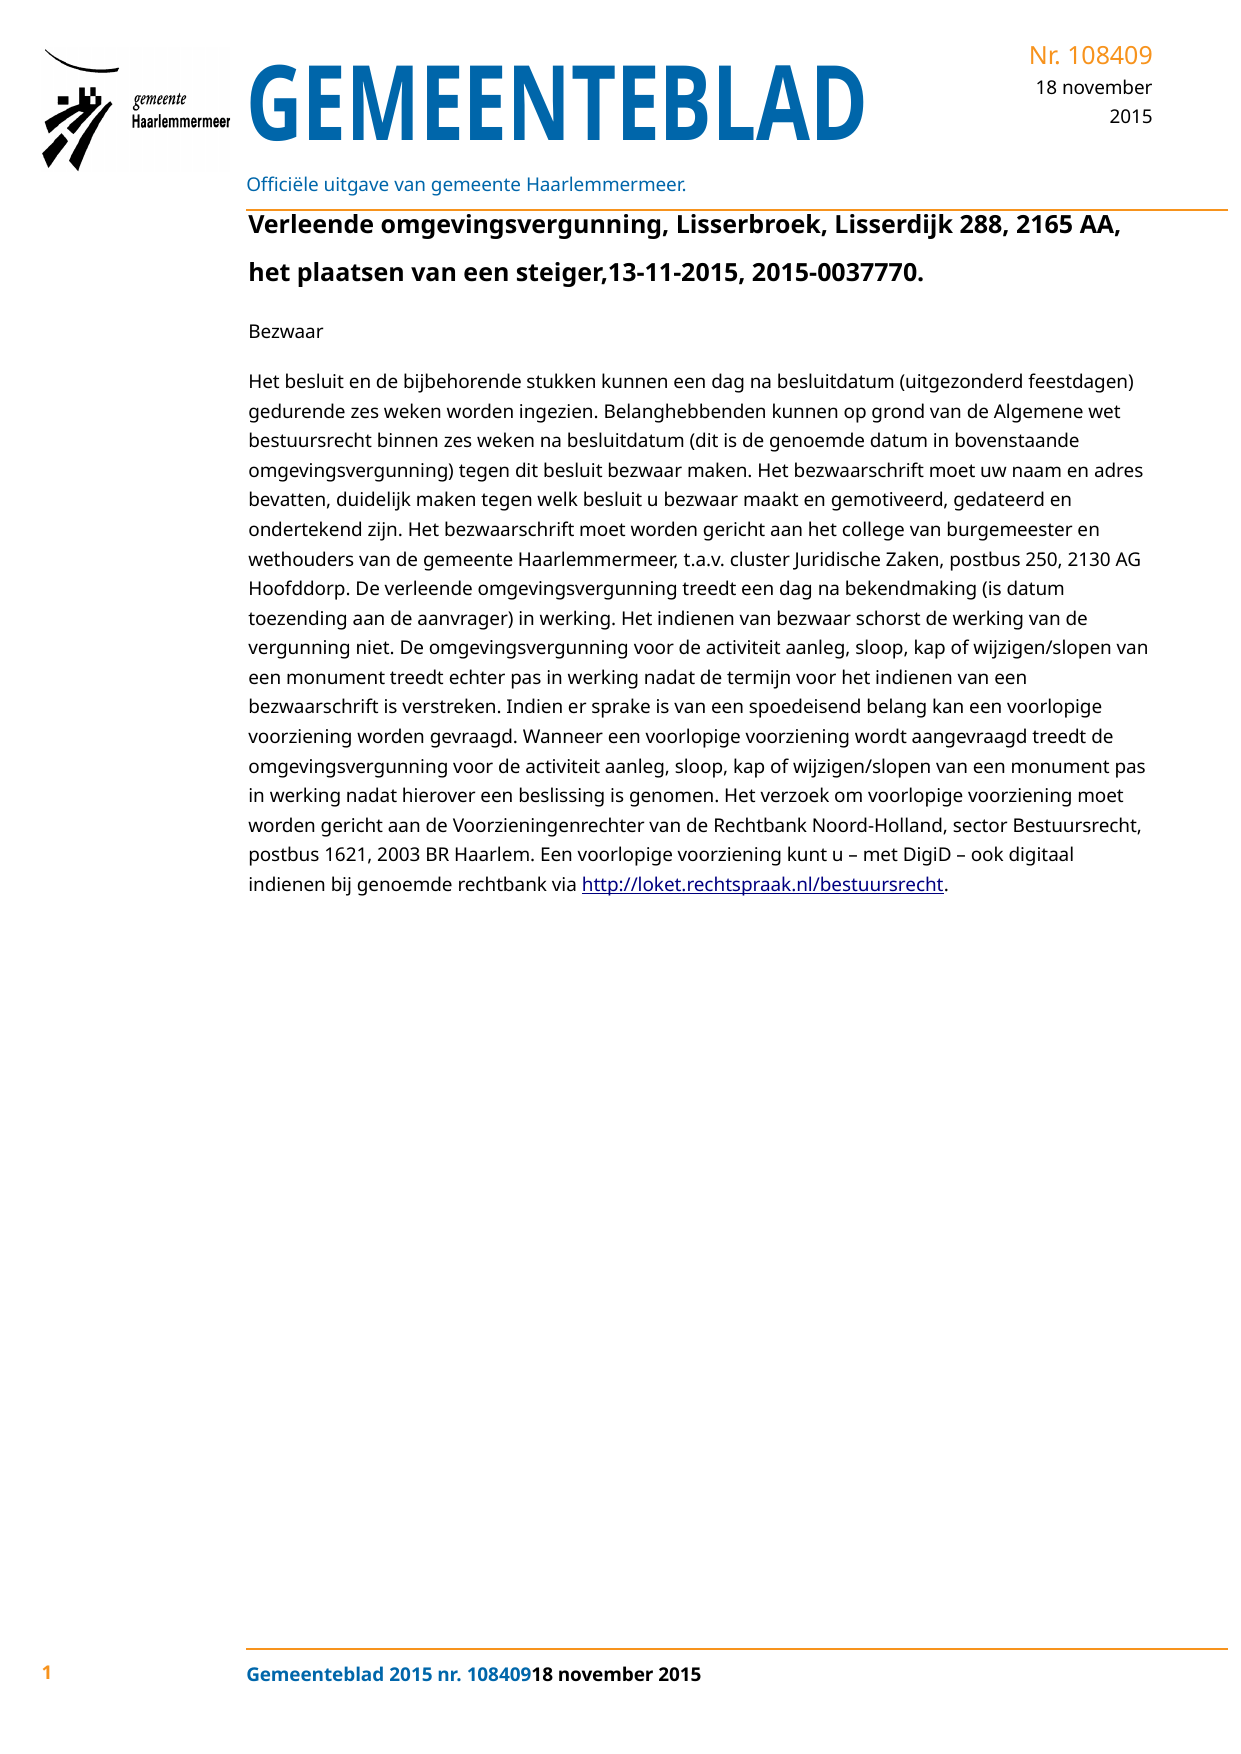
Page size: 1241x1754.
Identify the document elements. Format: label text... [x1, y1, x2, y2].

picture [41, 47, 231, 172]
text Verleende omgevingsvergunning, Lisserbroek, Lisserdijk 288, 2165 AA, het plaatsen van een steiger,13-11-2015, 2015-0037770. [248, 211, 1152, 288]
text Het besluit en de bijbehorende stukken kunnen een dag na besluitdatum (uitgezonderd feestdagen) gedurende zes weken worden ingezien. Belanghebbenden kunnen op grond van de Algemene wet bestuursrecht binnen zes weken na besluitdatum (dit is de genoemde datum in bovenstaande omgevingsvergunning) tegen dit besluit bezwaar maken. Het bezwaarschrift moet uw naam en adres bevatten, duidelijk maken tegen welk besluit u bezwaar maakt en gemotiveerd, gedateerd en ondertekend zijn. Het bezwaarschrift moet worden gericht aan het college van burgemeester en wethouders van de gemeente Haarlemmermeer, t.a.v. cluster Juridische Zaken, postbus 250, 2130 AG Hoofddorp. De verleende omgevingsvergunning treedt een dag na bekendmaking (is datum toezending aan de aanvrager) in werking. Het indienen van bezwaar schorst de werking van de vergunning niet. De omgevingsvergunning voor de activiteit aanleg, sloop, kap of wijzigen/slopen van een monument treedt echter pas in werking nadat de termijn voor het indienen van een bezwaarschrift is verstreken. Indien er sprake is van een spoedeisend belang kan een voorlopige voorziening worden gevraagd. Wanneer een voorlopige voorziening wordt aangevraagd treedt de omgevingsvergunning voor de activiteit aanleg, sloop, kap of wijzigen/slopen van een monument pas in werking nadat hierover een beslissing is genomen. Het verzoek om voorlopige voorziening moet worden gericht aan de Voorzieningenrechter van de Rechtbank Noord-Holland, sector Bestuursrecht, postbus 1621, 2003 BR Haarlem. Een voorlopige voorziening kunt u – met DigiD – ook digitaal indienen bij genoemde rechtbank via http://loket.rechtspraak.nl/bestuursrecht. [248, 368, 1152, 897]
text Bezwaar [248, 318, 1152, 344]
